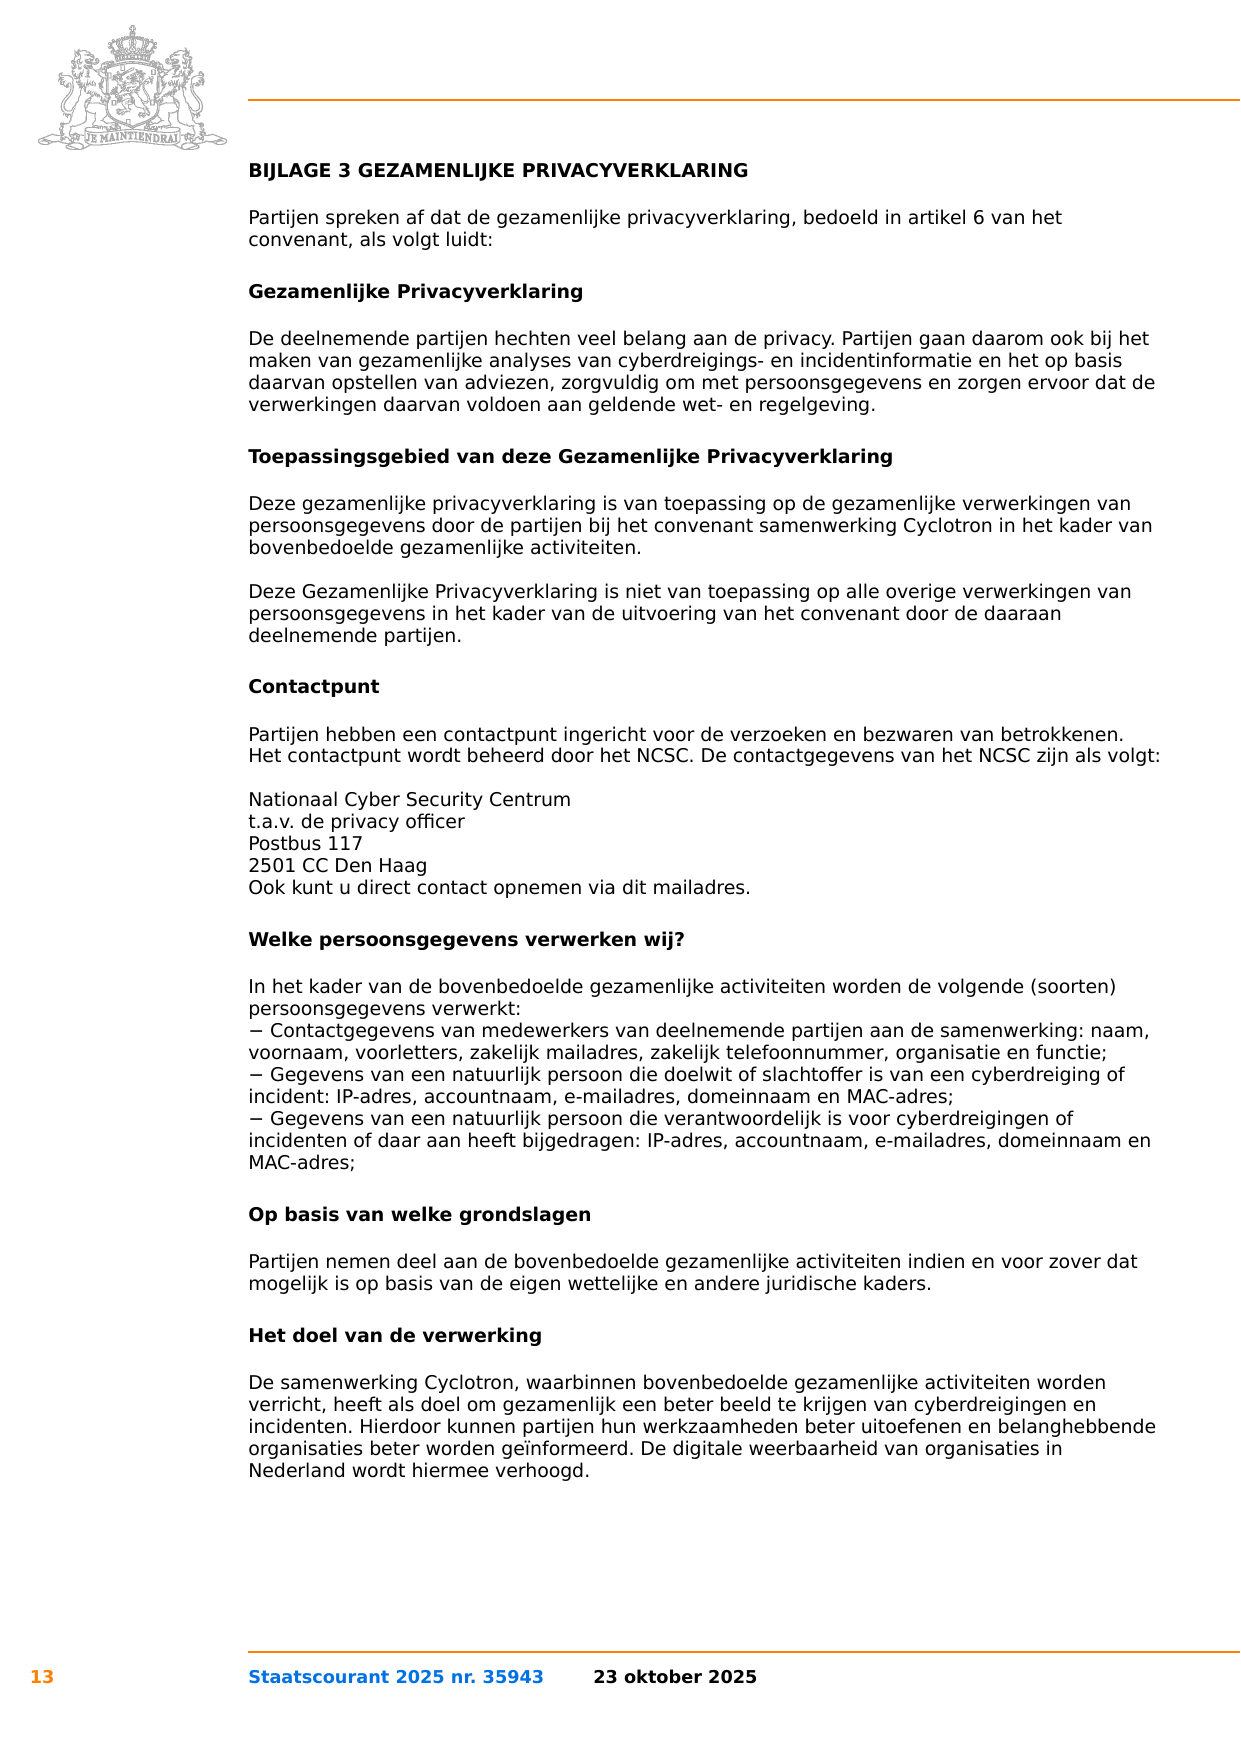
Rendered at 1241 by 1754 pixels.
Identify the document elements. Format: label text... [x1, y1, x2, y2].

text Deze gezamenlijke privacyverklaring is van toepassing op de gezamenlijke verwerkingen van persoonsgegevens door de partijen bij het convenant samenwerking Cyclotron in het kader van bovenbedoelde gezamenlijke activiteiten. [248, 493, 1163, 559]
subtitle Op basis van welke grondslagen [248, 1204, 1163, 1226]
subtitle Welke persoonsgegevens verwerken wij? [248, 929, 1163, 951]
text In het kader van de bovenbedoelde gezamenlijke activiteiten worden de volgende (soorten) persoonsgegevens verwerkt: [248, 976, 1163, 1020]
text De samenwerking Cyclotron, waarbinnen bovenbedoelde gezamenlijke activiteiten worden verricht, heeft als doel om gezamenlijk een beter beeld te krijgen van cyberdreigingen en incidenten. Hierdoor kunnen partijen hun werkzaamheden beter uitoefenen en belanghebbende organisaties beter worden geïnformeerd. De digitale weerbaarheid van organisaties in Nederland wordt hiermee verhoogd. [248, 1372, 1163, 1482]
subtitle Het doel van de verwerking [248, 1325, 1163, 1347]
picture [38, 25, 227, 150]
text Partijen spreken af dat de gezamenlijke privacyverklaring, bedoeld in artikel 6 van het convenant, als volgt luidt: [248, 207, 1163, 251]
subtitle Gezamenlijke Privacyverklaring [248, 281, 1163, 303]
text Postbus 117 [248, 833, 1163, 855]
text Ook kunt u direct contact opnemen via dit mailadres. [248, 877, 1163, 899]
text − Gegevens van een natuurlijk persoon die doelwit of slachtoffer is van een cyberdreiging of incident: IP-adres, accountnaam, e-mailadres, domeinnaam en MAC-adres; [248, 1064, 1163, 1108]
subtitle Contactpunt [248, 676, 1163, 698]
text − Gegevens van een natuurlijk persoon die verantwoordelijk is voor cyberdreigingen of incidenten of daar aan heeft bijgedragen: IP-adres, accountnaam, e-mailadres, domeinnaam en MAC-adres; [248, 1108, 1163, 1174]
text − Contactgegevens van medewerkers van deelnemende partijen aan de samenwerking: naam, voornaam, voorletters, zakelijk mailadres, zakelijk telefoonnummer, organisatie en functie; [248, 1020, 1163, 1064]
text 2501 CC Den Haag [248, 855, 1163, 877]
text De deelnemende partijen hechten veel belang aan de privacy. Partijen gaan daarom ook bij het maken van gezamenlijke analyses van cyberdreigings- en incidentinformatie en het op basis daarvan opstellen van adviezen, zorgvuldig om met persoonsgegevens en zorgen ervoor dat de verwerkingen daarvan voldoen aan geldende wet- en regelgeving. [248, 328, 1163, 416]
text t.a.v. de privacy officer [248, 811, 1163, 833]
text Deze Gezamenlijke Privacyverklaring is niet van toepassing op alle overige verwerkingen van persoonsgegevens in het kader van de uitvoering van het convenant door de daaraan deelnemende partijen. [248, 581, 1163, 646]
text Nationaal Cyber Security Centrum [248, 789, 1163, 811]
text Partijen hebben een contactpunt ingericht voor de verzoeken en bezwaren van betrokkenen. Het contactpunt wordt beheerd door het NCSC. De contactgegevens van het NCSC zijn als volgt: [248, 723, 1163, 767]
subtitle BIJLAGE 3 GEZAMENLIJKE PRIVACYVERKLARING [248, 160, 1163, 182]
subtitle Toepassingsgebied van deze Gezamenlijke Privacyverklaring [248, 446, 1163, 468]
text Partijen nemen deel aan de bovenbedoelde gezamenlijke activiteiten indien en voor zover dat mogelijk is op basis van de eigen wettelijke en andere juridische kaders. [248, 1251, 1163, 1295]
